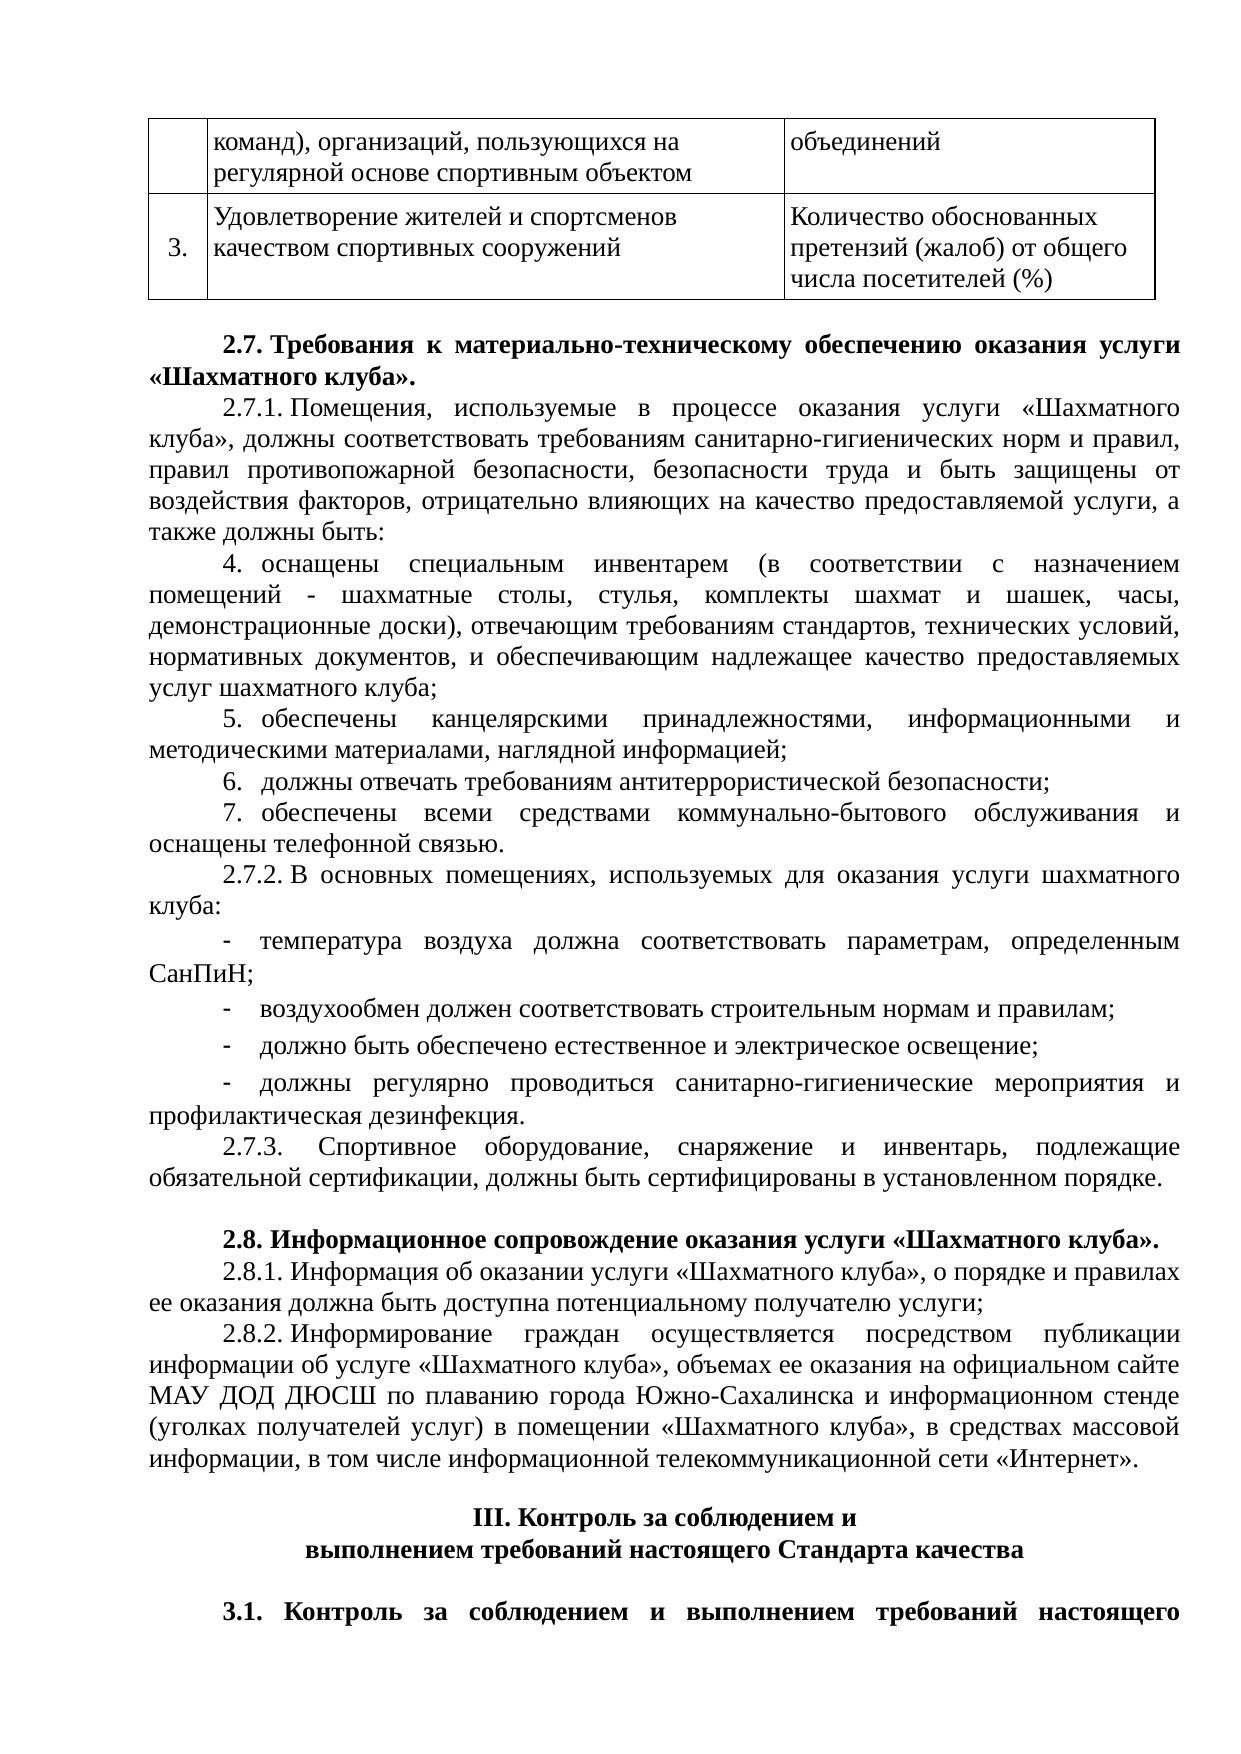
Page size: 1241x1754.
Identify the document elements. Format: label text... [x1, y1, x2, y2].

text 2.8.1. Информация об оказании услуги «Шахматного клуба», о порядке и правилах ее оказания должна быть доступна потенциальному получателю услуги; [148, 1255, 1181, 1317]
table_cell Удовлетворение жителей и спортсменов качеством спортивных сооружений [208, 194, 784, 299]
text 2.7. Требования к материально-техническому обеспечению оказания услуги «Шахматного клуба». [148, 329, 1181, 391]
table_cell Количество обоснованных претензий (жалоб) от общего числа посетителей (%) [785, 194, 1154, 299]
list должны отвечать требованиям антитеррористической безопасности; [148, 765, 1181, 796]
text 2.7.3. Спортивное оборудование, снаряжение и инвентарь, подлежащие обязательной сертификации, должны быть сертифицированы в установленном порядке. [148, 1130, 1181, 1192]
list оснащены специальным инвентарем (в соответствии с назначением помещений - шахматные столы, стулья, комплекты шахмат и шашек, часы, демонстрационные доски), отвечающим требованиям стандартов, технических условий, нормативных документов, и обеспечивающим надлежащее качество предоставляемых услуг шахматного клуба; [148, 547, 1181, 702]
text 2.8.2. Информирование граждан осуществляется посредством публикации информации об услуге «Шахматного клуба», объемах ее оказания на официальном сайте МАУ ДОД ДЮСШ по плаванию города Южно-Сахалинска и информационном стенде (уголках получателей услуг) в помещении «Шахматного клуба», в средствах массовой информации, в том числе информационной телекоммуникационной сети «Интернет». [148, 1317, 1181, 1473]
table_cell объединений [785, 119, 1154, 193]
list обеспечены всеми средствами коммунально-бытового обслуживания и оснащены телефонной связью. [148, 796, 1181, 858]
list воздухообмен должен соответствовать строительным нормам и правилам; [148, 988, 1181, 1025]
text 2.7.1. Помещения, используемые в процессе оказания услуги «Шахматного клуба», должны соответствовать требованиям санитарно-гигиенических норм и правил, правил противопожарной безопасности, безопасности труда и быть защищены от воздействия факторов, отрицательно влияющих на качество предоставляемой услуги, а также должны быть: [148, 391, 1181, 547]
list должно быть обеспечено естественное и электрическое освещение; [148, 1025, 1181, 1062]
list обеспечены канцелярскими принадлежностями, информационными и методическими материалами, наглядной информацией; [148, 702, 1181, 765]
text 2.8. Информационное сопровождение оказания услуги «Шахматного клуба». [148, 1224, 1181, 1255]
text выполнением требований настоящего Стандарта качества [148, 1533, 1181, 1564]
text III. Контроль за соблюдением и [148, 1502, 1181, 1533]
list должны регулярно проводиться санитарно-гигиенические мероприятия и профилактическая дезинфекция. [148, 1062, 1181, 1130]
table_cell [149, 119, 207, 193]
table_cell 3. [149, 194, 207, 299]
table_cell команд), организаций, пользующихся на регулярной основе спортивным объектом [208, 119, 784, 193]
text 3.1. Контроль за соблюдением и выполнением требований настоящего [148, 1595, 1181, 1626]
list температура воздуха должна соответствовать параметрам, определенным СанПиН; [148, 920, 1181, 988]
text 2.7.2. В основных помещениях, используемых для оказания услуги шахматного клуба: [148, 858, 1181, 920]
